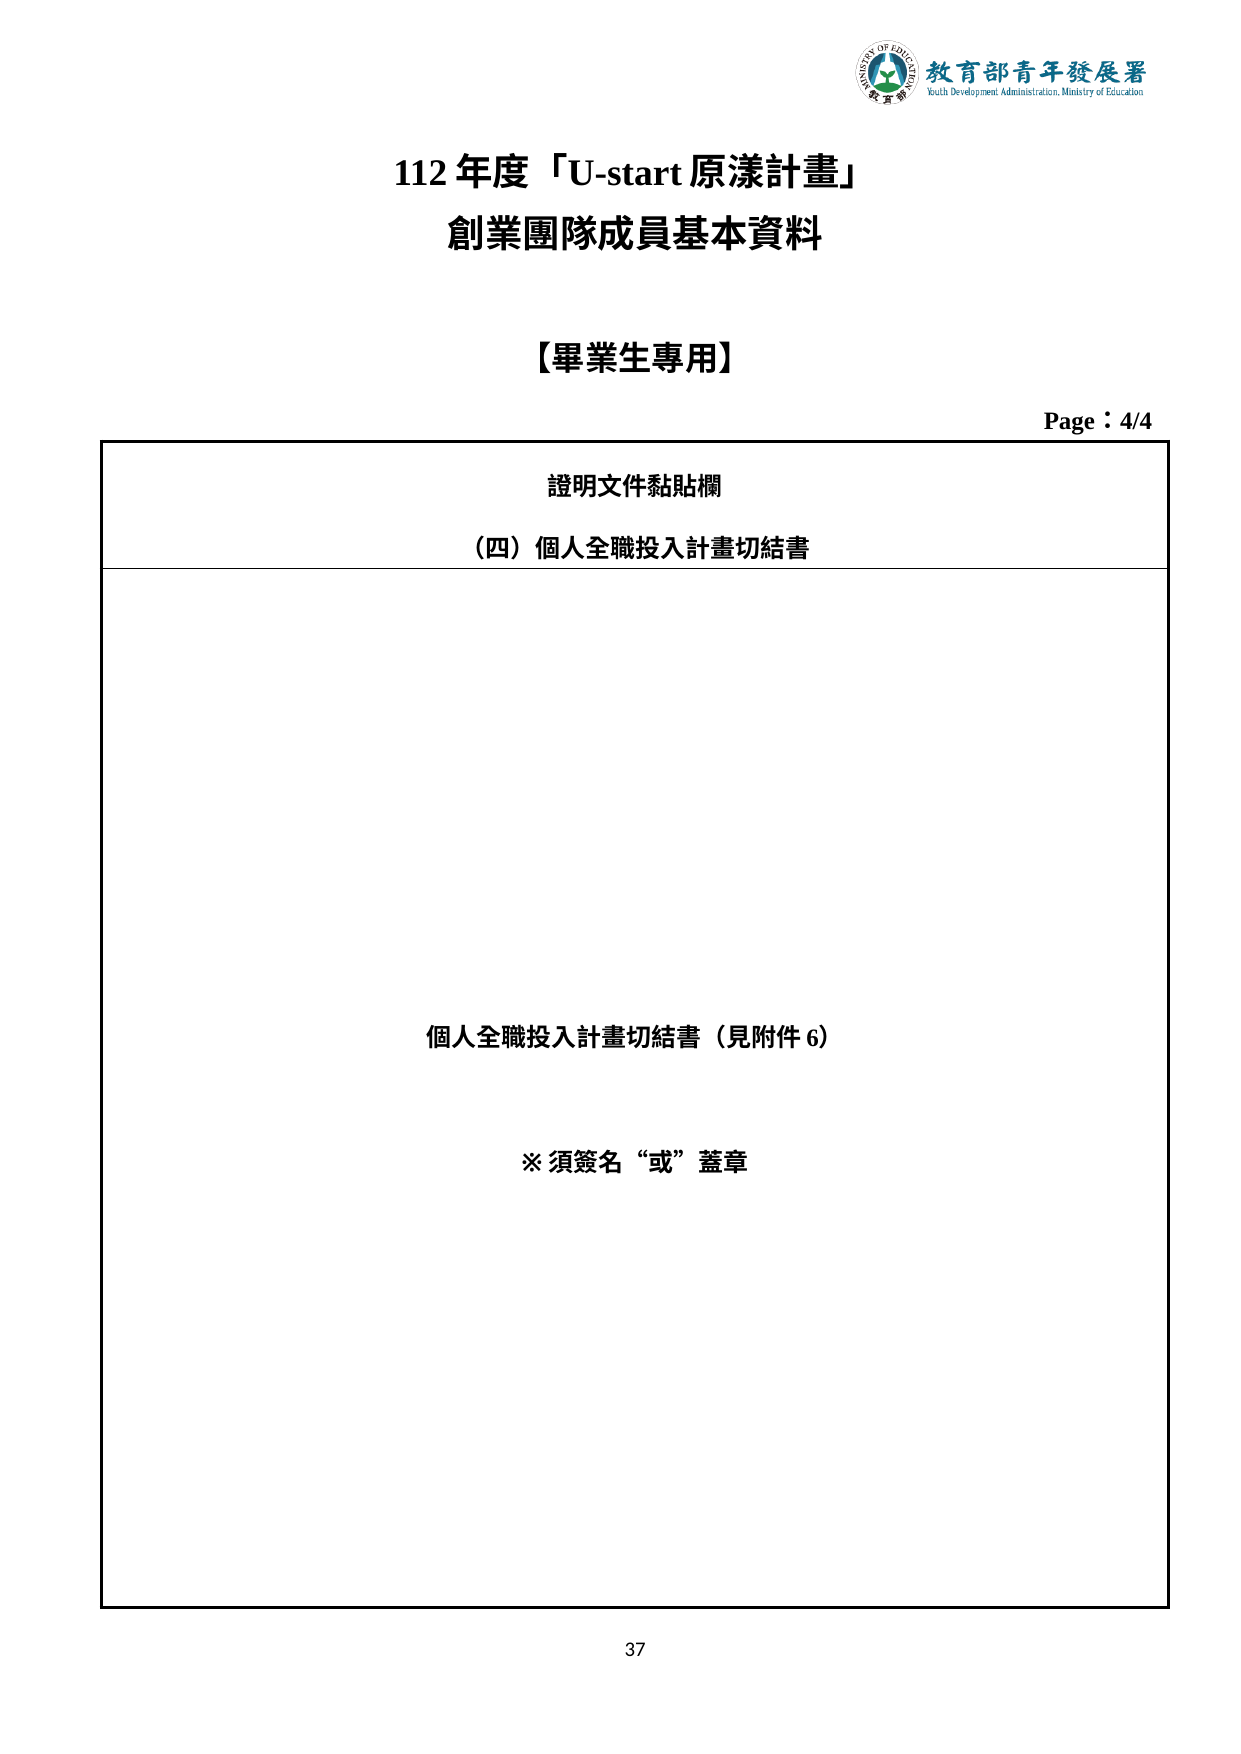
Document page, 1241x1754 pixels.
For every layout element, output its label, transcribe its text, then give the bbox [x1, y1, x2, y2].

text 【畢業生專用】 [118, 314, 1152, 377]
table_cell 個人全職投入計畫切結書（見附件6） ※ 須簽名“或”蓋章 [103, 569, 1167, 1606]
text Page：4/4 [118, 377, 1152, 439]
table_header 證明文件黏貼欄 （四）個人全職投入計畫切結書 [103, 443, 1167, 568]
text 創業團隊成員基本資料 [118, 189, 1152, 252]
text 112年度「U-start原漾計畫」 [118, 127, 1152, 189]
